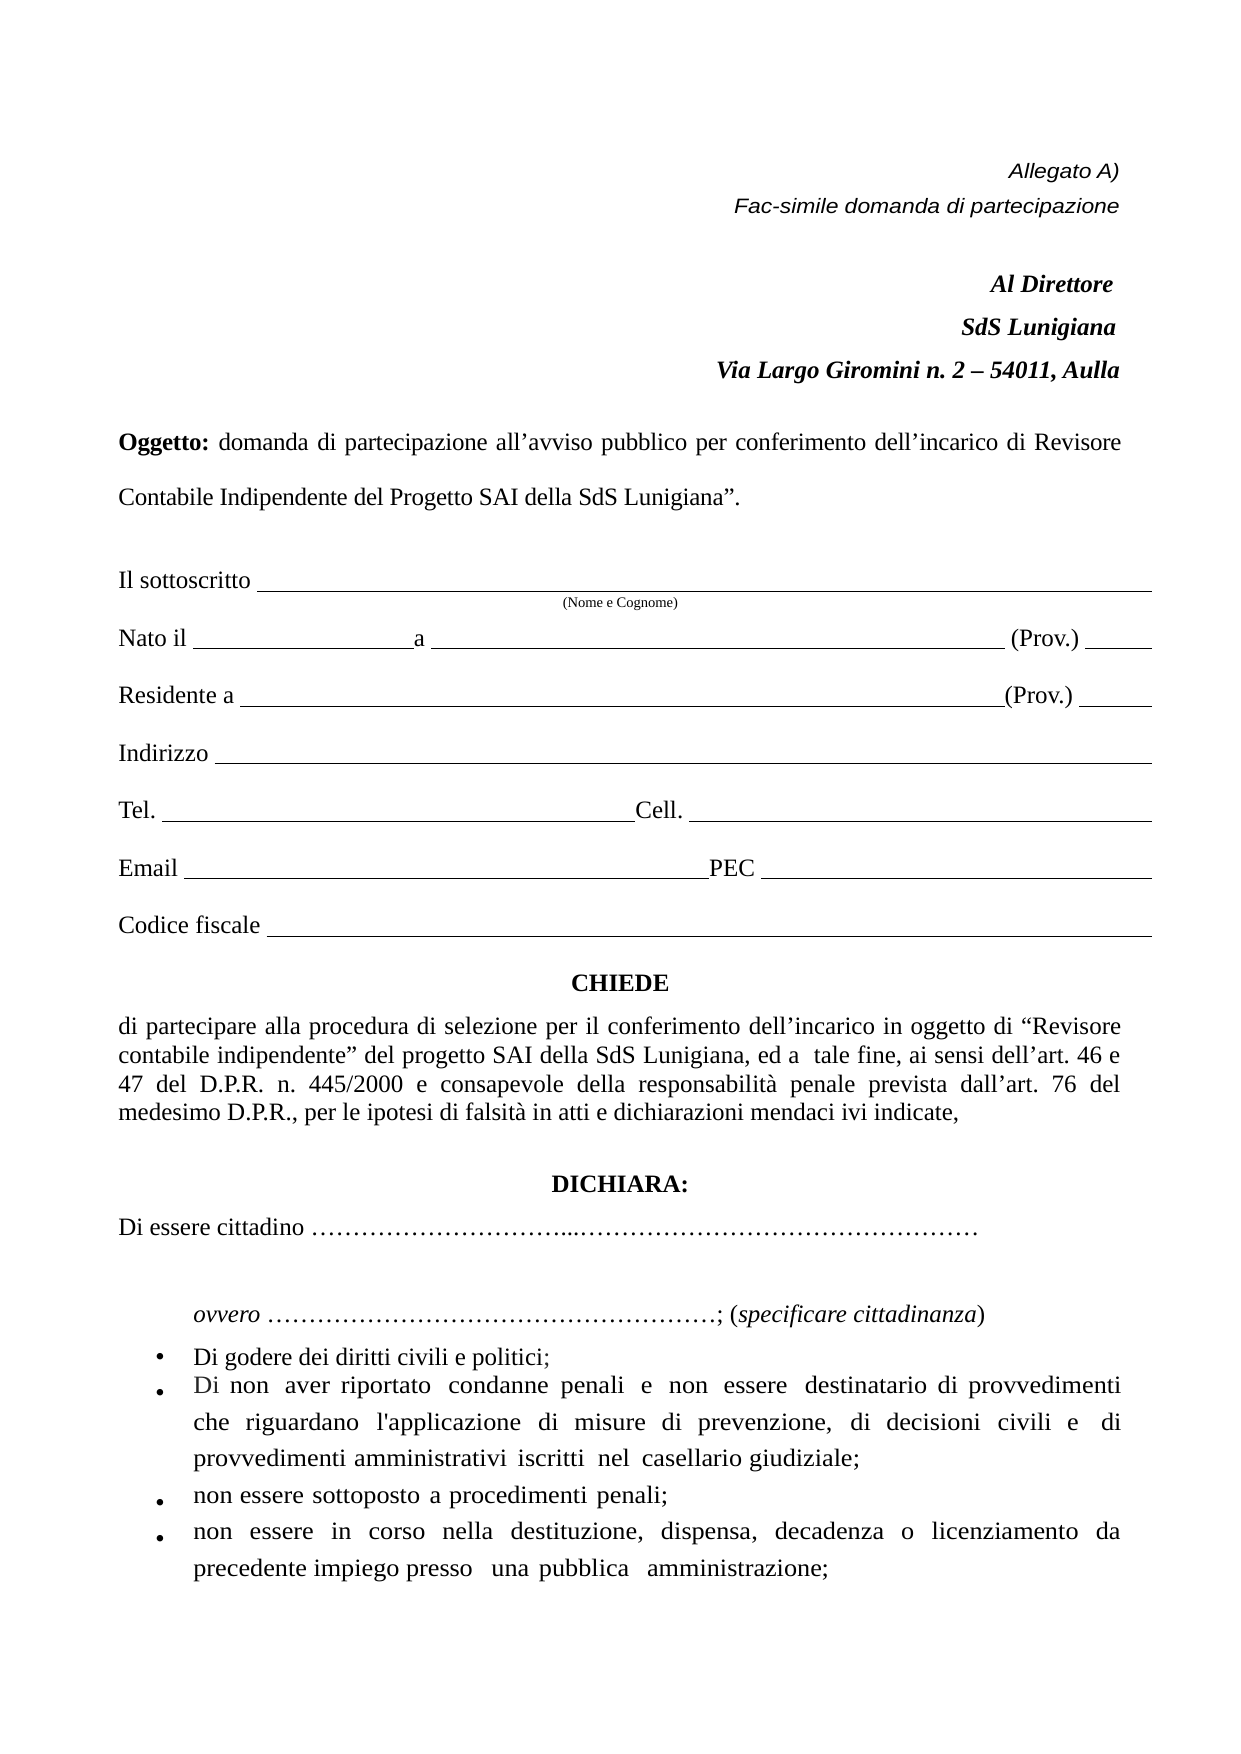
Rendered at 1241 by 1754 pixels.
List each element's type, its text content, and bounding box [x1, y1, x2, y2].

text Codice fiscale [118, 911, 1122, 939]
text Tel. Cell. [118, 796, 1122, 824]
text Residente a (Prov.) [118, 681, 1122, 709]
text SdS Lunigiana [118, 312, 1122, 341]
text Al Direttore [118, 269, 1122, 298]
list Di godere dei diritti civili e politici; [156, 1342, 1122, 1371]
text Nato il a (Prov.) [118, 623, 1122, 652]
text Via Largo Giromini n. 2 – 54011, Aulla [118, 356, 1122, 384]
text ovvero ………………………………………………; (specificare cittadinanza) [193, 1299, 1122, 1327]
text Il sottoscritto [118, 566, 1122, 594]
list non essere in corso nella destituzione, dispensa, decadenza o licenziamento da precedente impiego presso una pubblica amministrazione; [156, 1516, 1122, 1589]
list non essere sottoposto a procedimenti penali; [156, 1480, 1122, 1516]
text Email PEC [118, 853, 1122, 882]
list Di non aver riportato condanne penali e non essere destinatario di provvedimenti che riguardano l'applicazione di misure di prevenzione, di decisioni civili e di provvedimenti amministrativi iscritti nel casellario giudiziale; [156, 1371, 1122, 1480]
text CHIEDE [118, 968, 1122, 997]
text Indirizzo [118, 738, 1122, 767]
text di partecipare alla procedura di selezione per il conferimento dell’incarico in oggetto di “Revisore contabile indipendente” del progetto SAI della SdS Lunigiana, ed a tale fine, ai sensi dell’art. 46 e 47 del D.P.R. n. 445/2000 e consapevole della responsabilità penale prevista dall’art. 76 del medesimo D.P.R., per le ipotesi di falsità in atti e dichiarazioni mendaci ivi indicate, [118, 1011, 1122, 1126]
text DICHIARA: [118, 1169, 1122, 1198]
text Fac-simile domanda di partecipazione [118, 194, 1122, 224]
list Di essere cittadino …………………………...………………………………………… [118, 1212, 1122, 1241]
text Allegato A) [118, 159, 1122, 189]
text Oggetto: domanda di partecipazione all’avviso pubblico per conferimento dell’incarico di Revisore Contabile Indipendente del Progetto SAI della SdS Lunigiana”. [118, 427, 1122, 519]
text (Nome e Cognome) [118, 594, 1122, 623]
